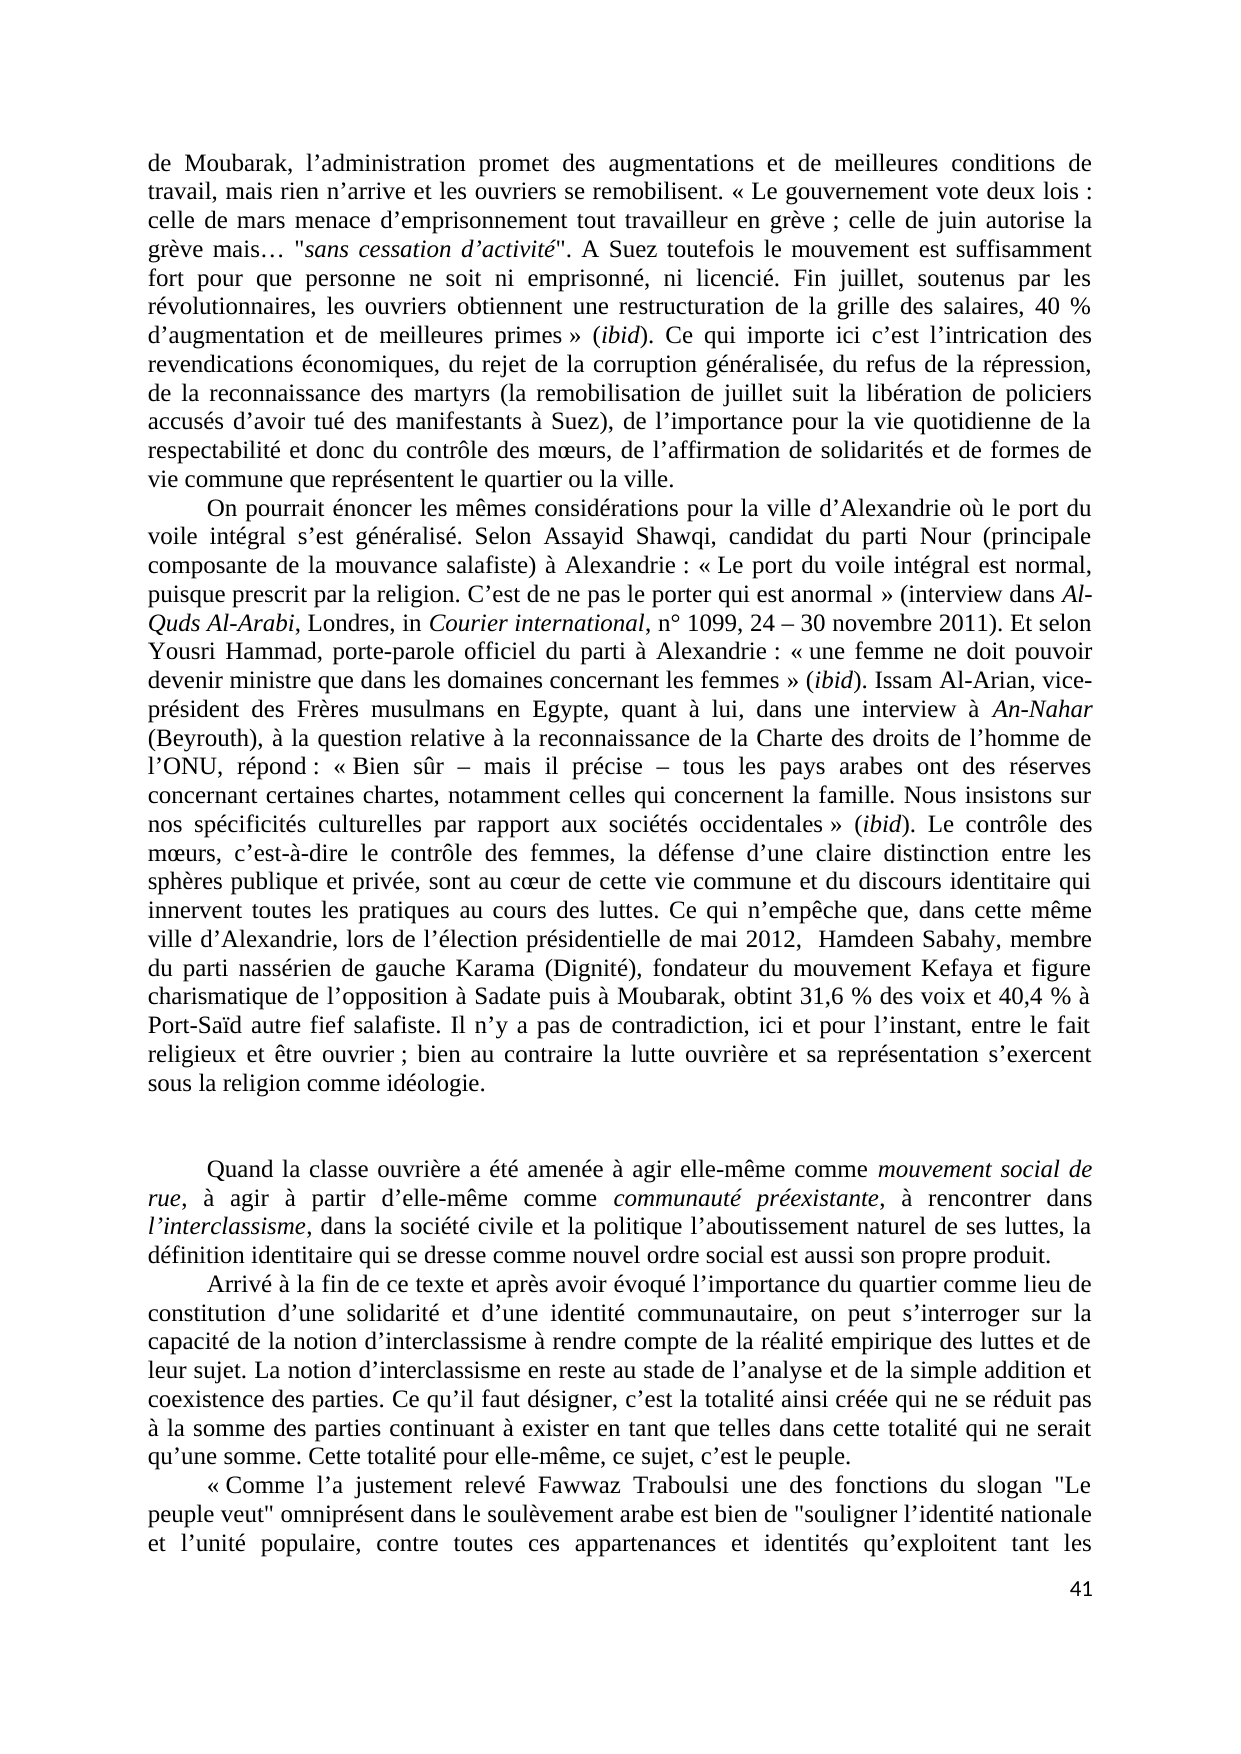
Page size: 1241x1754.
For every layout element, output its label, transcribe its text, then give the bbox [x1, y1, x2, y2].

text Arrivé à la fin de ce texte et après avoir évoqué l’importance du quartier comme lieu de constitution d’une solidarité et d’une identité communautaire, on peut s’interroger sur la capacité de la notion d’interclassisme à rendre compte de la réalité empirique des luttes et de leur sujet. La notion d’interclassisme en reste au stade de l’analyse et de la simple addition et coexistence des parties. Ce qu’il faut désigner, c’est la totalité ainsi créée qui ne se réduit pas à la somme des parties continuant à exister en tant que telles dans cette totalité qui ne serait qu’une somme. Cette totalité pour elle-même, ce sujet, c’est le peuple. [148, 1269, 1093, 1470]
text « Comme l’a justement relevé Fawwaz Traboulsi une des fonctions du slogan "Le peuple veut" omniprésent dans le soulèvement arabe est bien de "souligner l’identité nationale et l’unité populaire, contre toutes ces appartenances et identités qu’exploitent tant les [148, 1470, 1093, 1556]
text de Moubarak, l’administration promet des augmentations et de meilleures conditions de travail, mais rien n’arrive et les ouvriers se remobilisent. « Le gouvernement vote deux lois : celle de mars menace d’emprisonnement tout travailleur en grève ; celle de juin autorise la grève mais… "sans cessation d’activité". A Suez toutefois le mouvement est suffisamment fort pour que personne ne soit ni emprisonné, ni licencié. Fin juillet, soutenus par les révolutionnaires, les ouvriers obtiennent une restructuration de la grille des salaires, 40 % d’augmentation et de meilleures primes » (ibid). Ce qui importe ici c’est l’intrication des revendications économiques, du rejet de la corruption généralisée, du refus de la répression, de la reconnaissance des martyrs (la remobilisation de juillet suit la libération de policiers accusés d’avoir tué des manifestants à Suez), de l’importance pour la vie quotidienne de la respectabilité et donc du contrôle des mœurs, de l’affirmation de solidarités et de formes de vie commune que représentent le quartier ou la ville. [148, 148, 1093, 493]
text On pourrait énoncer les mêmes considérations pour la ville d’Alexandrie où le port du voile intégral s’est généralisé. Selon Assayid Shawqi, candidat du parti Nour (principale composante de la mouvance salafiste) à Alexandrie : « Le port du voile intégral est normal, puisque prescrit par la religion. C’est de ne pas le porter qui est anormal » (interview dans Al-Quds Al-Arabi, Londres, in Courier international, n° 1099, 24 – 30 novembre 2011). Et selon Yousri Hammad, porte-parole officiel du parti à Alexandrie : « une femme ne doit pouvoir devenir ministre que dans les domaines concernant les femmes » (ibid). Issam Al-Arian, vice-président des Frères musulmans en Egypte, quant à lui, dans une interview à An-Nahar (Beyrouth), à la question relative à la reconnaissance de la Charte des droits de l’homme de l’ONU, répond : « Bien sûr – mais il précise – tous les pays arabes ont des réserves concernant certaines chartes, notamment celles qui concernent la famille. Nous insistons sur nos spécificités culturelles par rapport aux sociétés occidentales » (ibid). Le contrôle des mœurs, c’est-à-dire le contrôle des femmes, la défense d’une claire distinction entre les sphères publique et privée, sont au cœur de cette vie commune et du discours identitaire qui innervent toutes les pratiques au cours des luttes. Ce qui n’empêche que, dans cette même ville d’Alexandrie, lors de l’élection présidentielle de mai 2012, Hamdeen Sabahy, membre du parti nassérien de gauche Karama (Dignité), fondateur du mouvement Kefaya et figure charismatique de l’opposition à Sadate puis à Moubarak, obtint 31,6 % des voix et 40,4 % à Port-Saïd autre fief salafiste. Il n’y a pas de contradiction, ici et pour l’instant, entre le fait religieux et être ouvrier ; bien au contraire la lutte ouvrière et sa représentation s’exercent sous la religion comme idéologie. [148, 493, 1093, 1096]
text Quand la classe ouvrière a été amenée à agir elle-même comme mouvement social de rue, à agir à partir d’elle-même comme communauté préexistante, à rencontrer dans l’interclassisme, dans la société civile et la politique l’aboutissement naturel de ses luttes, la définition identitaire qui se dresse comme nouvel ordre social est aussi son propre produit. [148, 1154, 1093, 1269]
